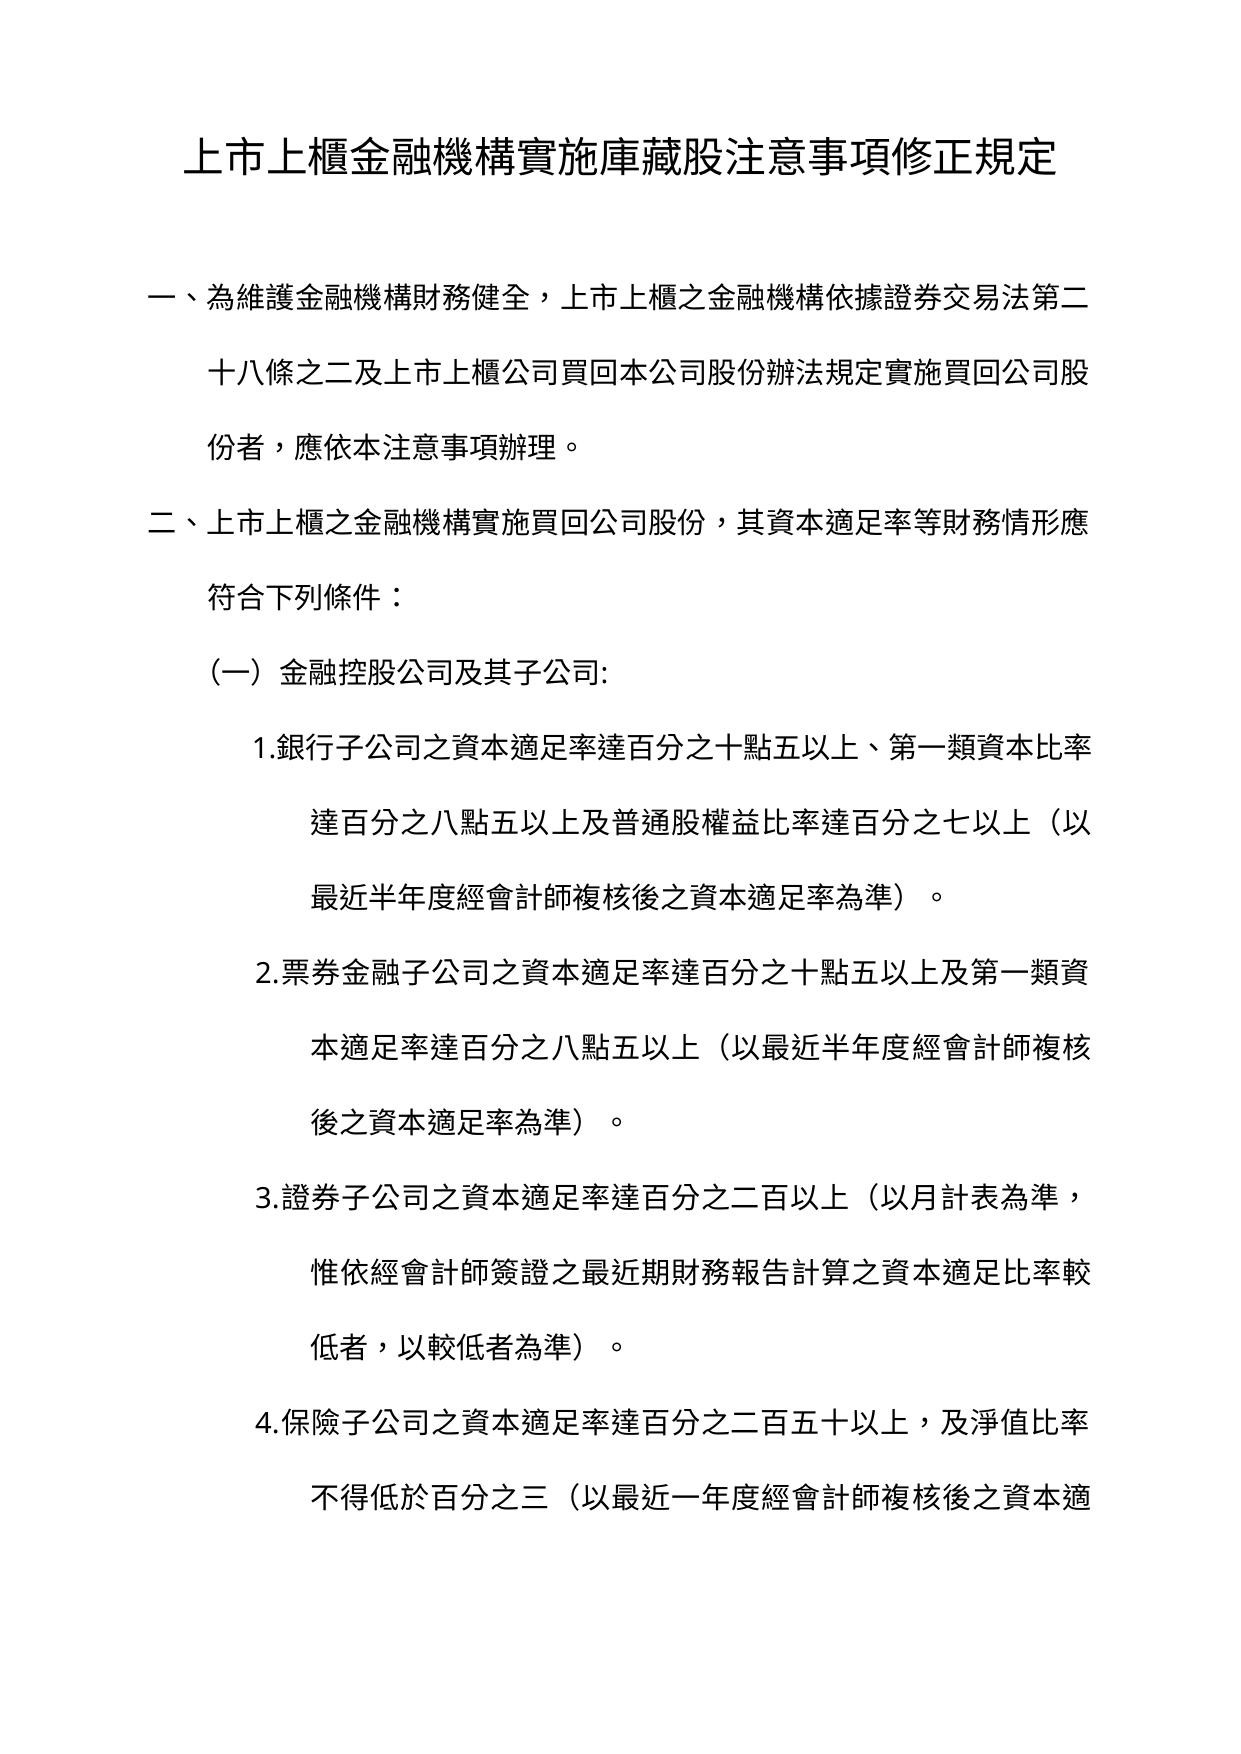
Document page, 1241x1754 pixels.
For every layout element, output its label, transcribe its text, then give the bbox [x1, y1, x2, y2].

text 二、上市上櫃之金融機構實施買回公司股份，其資本適足率等財務情形應符合下列條件： [148, 483, 1092, 633]
text 2.票券金融子公司之資本適足率達百分之十點五以上及第一類資本適足率達百分之八點五以上（以最近半年度經會計師複核後之資本適足率為準）。 [221, 933, 1092, 1158]
text 上市上櫃金融機構實施庫藏股注意事項修正規定 [148, 131, 1092, 183]
text （一）金融控股公司及其子公司: [192, 633, 1092, 708]
text 1.銀行子公司之資本適足率達百分之十點五以上、第一類資本比率達百分之八點五以上及普通股權益比率達百分之七以上（以最近半年度經會計師複核後之資本適足率為準）。 [221, 708, 1092, 933]
text 4.保險子公司之資本適足率達百分之二百五十以上，及淨值比率不得低於百分之三（以最近一年度經會計師複核後之資本適 [221, 1383, 1092, 1533]
text 一、為維護金融機構財務健全，上市上櫃之金融機構依據證券交易法第二十八條之二及上市上櫃公司買回本公司股份辦法規定實施買回公司股份者，應依本注意事項辦理。 [148, 258, 1092, 483]
text 3.證券子公司之資本適足率達百分之二百以上（以月計表為準，惟依經會計師簽證之最近期財務報告計算之資本適足比率較低者，以較低者為準）。 [221, 1158, 1092, 1383]
